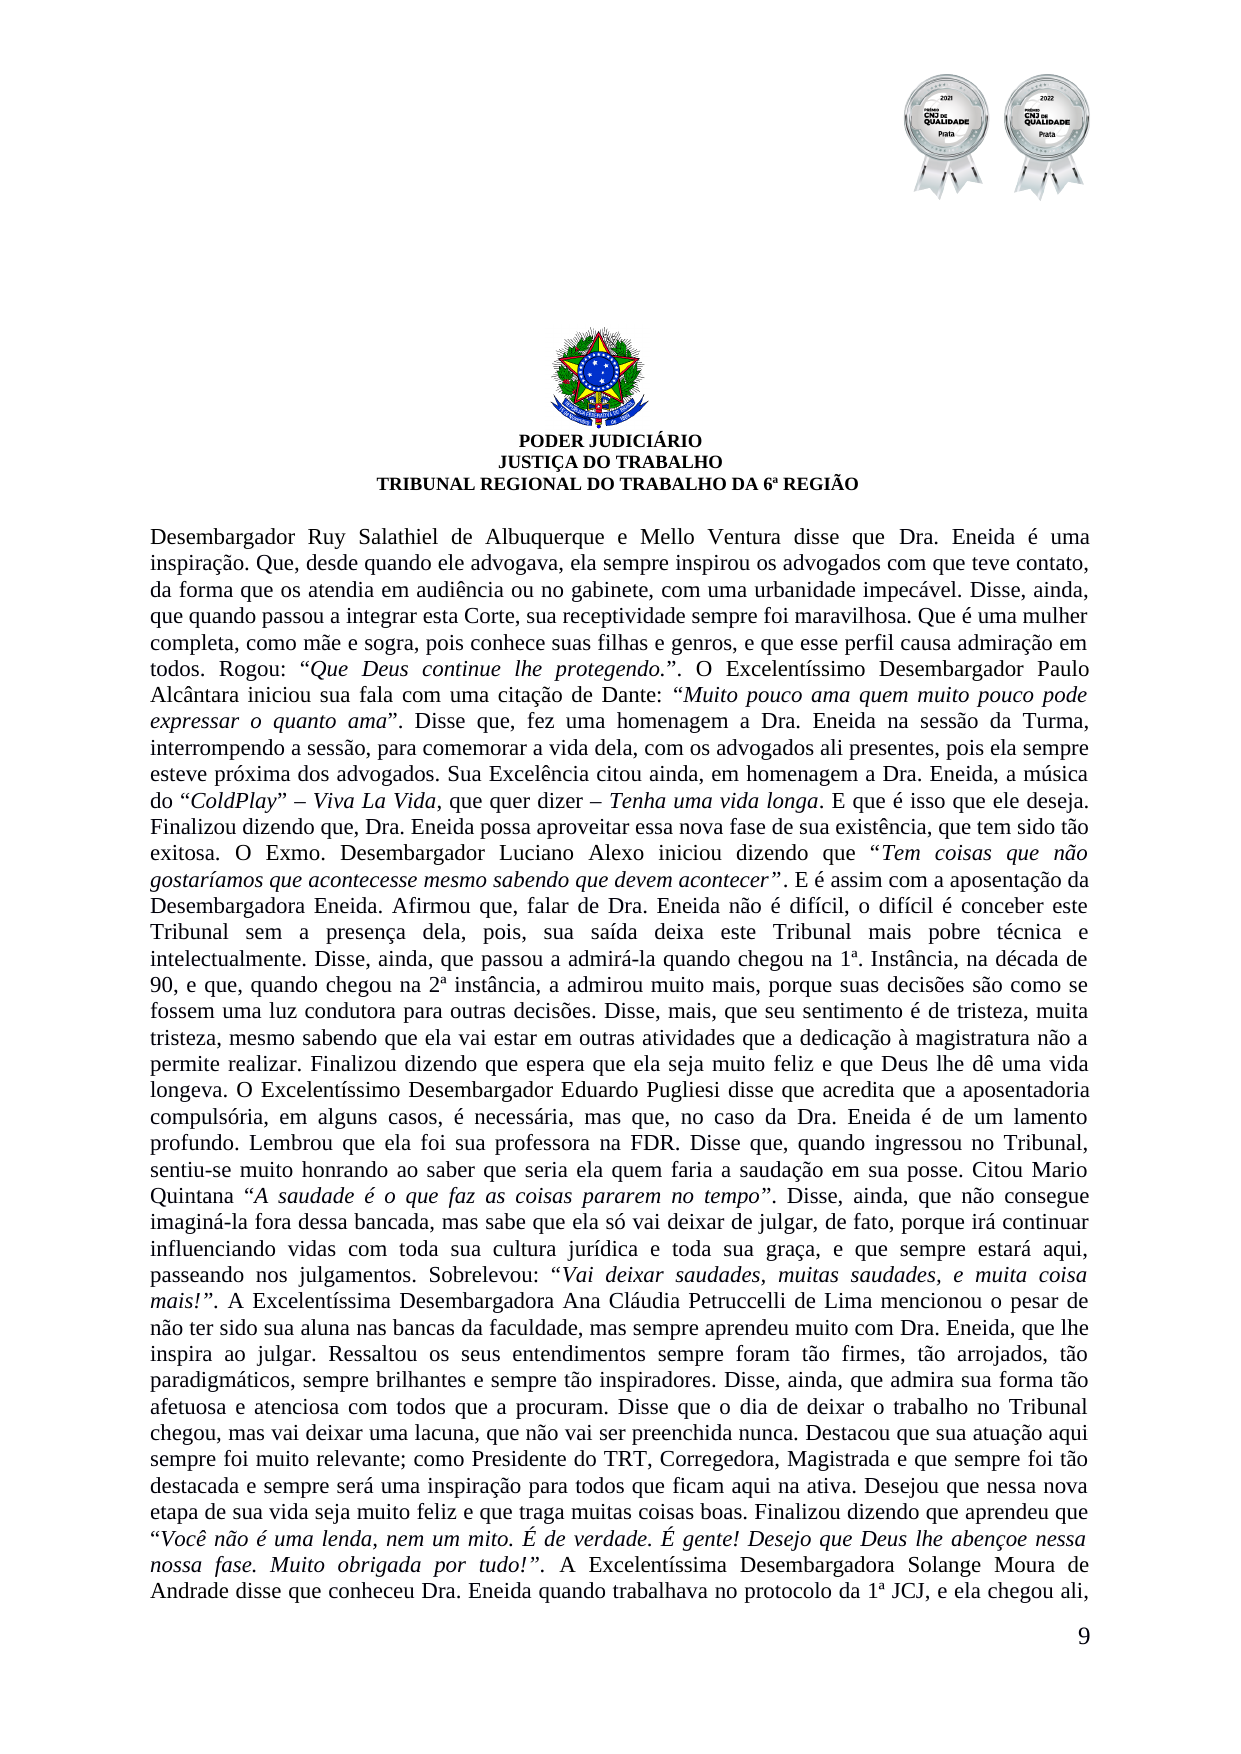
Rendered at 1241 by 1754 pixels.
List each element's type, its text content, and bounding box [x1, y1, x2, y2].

text Desembargador Ruy Salathiel de Albuquerque e Mello Ventura disse que Dra. Eneida é uma inspiração. Que, desde quando ele advogava, ela sempre inspirou os advogados com que teve contato, da forma que os atendia em audiência ou no gabinete, com uma urbanidade impecável. Disse, ainda, que quando passou a integrar esta Corte, sua receptividade sempre foi maravilhosa. Que é uma mulher completa, como mãe e sogra, pois conhece suas filhas e genros, e que esse perfil causa admiração em todos. Rogou: “Que Deus continue lhe protegendo.”. O Excelentíssimo Desembargador Paulo Alcântara iniciou sua fala com uma citação de Dante: “Muito pouco ama quem muito pouco pode expressar o quanto ama”. Disse que, fez uma homenagem a Dra. Eneida na sessão da Turma, interrompendo a sessão, para comemorar a vida dela, com os advogados ali presentes, pois ela sempre esteve próxima dos advogados. Sua Excelência citou ainda, em homenagem a Dra. Eneida, a música do “ColdPlay” – Viva La Vida, que quer dizer – Tenha uma vida longa. E que é isso que ele deseja. Finalizou dizendo que, Dra. Eneida possa aproveitar essa nova fase de sua existência, que tem sido tão exitosa. O Exmo. Desembargador Luciano Alexo iniciou dizendo que “Tem coisas que não gostaríamos que acontecesse mesmo sabendo que devem acontecer”. E é assim com a aposentação da Desembargadora Eneida. Afirmou que, falar de Dra. Eneida não é difícil, o difícil é conceber este Tribunal sem a presença dela, pois, sua saída deixa este Tribunal mais pobre técnica e intelectualmente. Disse, ainda, que passou a admirá-la quando chegou na 1ª. Instância, na década de 90, e que, quando chegou na 2ª instância, a admirou muito mais, porque suas decisões são como se fossem uma luz condutora para outras decisões. Disse, mais, que seu sentimento é de tristeza, muita tristeza, mesmo sabendo que ela vai estar em outras atividades que a dedicação à magistratura não a permite realizar. Finalizou dizendo que espera que ela seja muito feliz e que Deus lhe dê uma vida longeva. O Excelentíssimo Desembargador Eduardo Pugliesi disse que acredita que a aposentadoria compulsória, em alguns casos, é necessária, mas que, no caso da Dra. Eneida é de um lamento profundo. Lembrou que ela foi sua professora na FDR. Disse que, quando ingressou no Tribunal, sentiu-se muito honrando ao saber que seria ela quem faria a saudação em sua posse. Citou Mario Quintana “A saudade é o que faz as coisas pararem no tempo”. Disse, ainda, que não consegue imaginá-la fora dessa bancada, mas sabe que ela só vai deixar de julgar, de fato, porque irá continuar influenciando vidas com toda sua cultura jurídica e toda sua graça, e que sempre estará aqui, passeando nos julgamentos. Sobrelevou: “Vai deixar saudades, muitas saudades, e muita coisa mais!”. A Excelentíssima Desembargadora Ana Cláudia Petruccelli de Lima mencionou o pesar de não ter sido sua aluna nas bancas da faculdade, mas sempre aprendeu muito com Dra. Eneida, que lhe inspira ao julgar. Ressaltou os seus entendimentos sempre foram tão firmes, tão arrojados, tão paradigmáticos, sempre brilhantes e sempre tão inspiradores. Disse, ainda, que admira sua forma tão afetuosa e atenciosa com todos que a procuram. Disse que o dia de deixar o trabalho no Tribunal chegou, mas vai deixar uma lacuna, que não vai ser preenchida nunca. Destacou que sua atuação aqui sempre foi muito relevante; como Presidente do TRT, Corregedora, Magistrada e que sempre foi tão destacada e sempre será uma inspiração para todos que ficam aqui na ativa. Desejou que nessa nova etapa de sua vida seja muito feliz e que traga muitas coisas boas. Finalizou dizendo que aprendeu que “Você não é uma lenda, nem um mito. É de verdade. É gente! Desejo que Deus lhe abençoe nessa nossa fase. Muito obrigada por tudo!”. A Excelentíssima Desembargadora Solange Moura de Andrade disse que conheceu Dra. Eneida quando trabalhava no protocolo da 1ª JCJ, e ela chegou ali, [150, 523, 1090, 1604]
